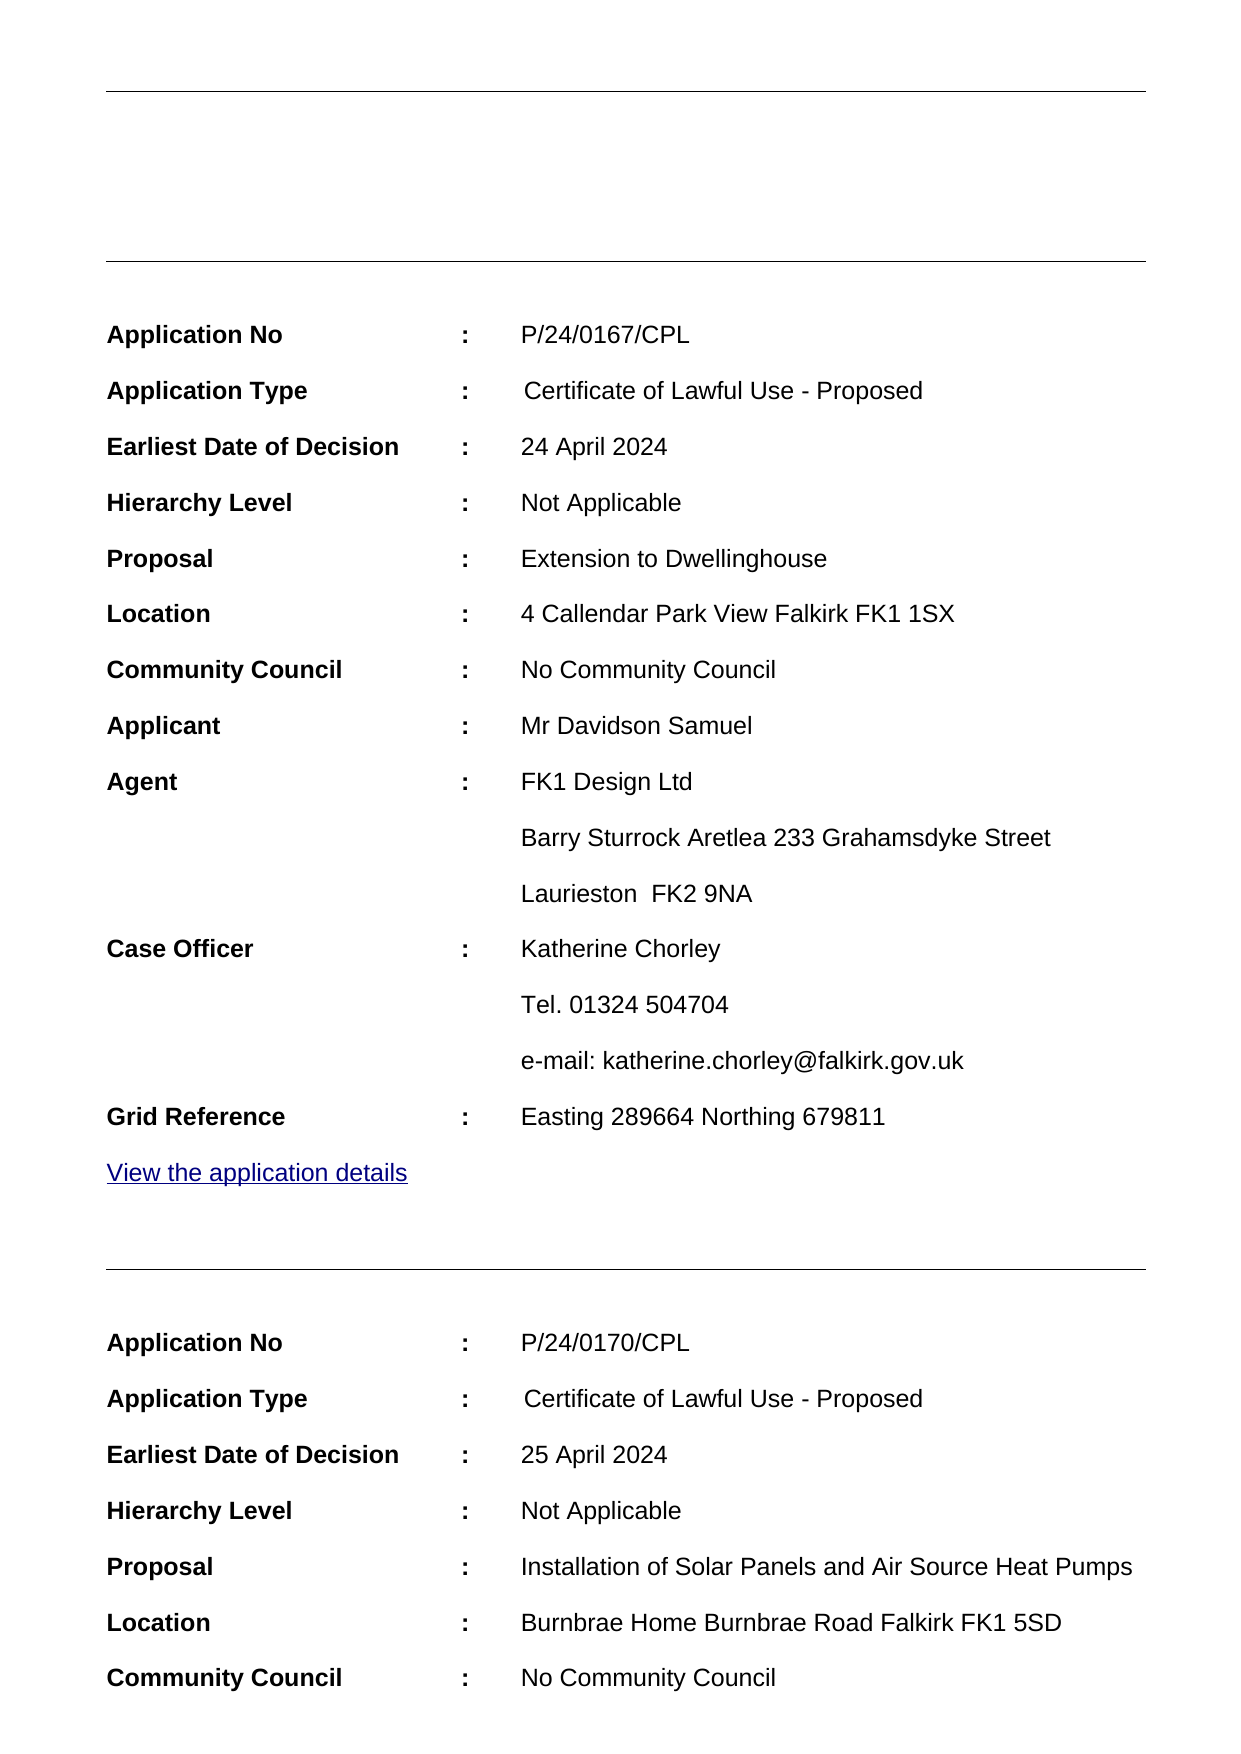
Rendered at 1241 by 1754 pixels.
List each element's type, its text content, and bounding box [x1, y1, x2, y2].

text e-mail: katherine.chorley@falkirk.gov.uk [106, 1046, 1146, 1075]
text Hierarchy Level : Not Applicable [106, 488, 1146, 516]
text Community Council : No Community Council [106, 1663, 1146, 1692]
text Application Type : Certificate of Lawful Use - Proposed [106, 1384, 1146, 1413]
text Earliest Date of Decision : 24 April 2024 [106, 432, 1146, 461]
text Hierarchy Level : Not Applicable [106, 1496, 1146, 1524]
text Community Council : No Community Council [106, 655, 1146, 684]
text Tel. 01324 504704 [106, 990, 1146, 1019]
text Earliest Date of Decision : 25 April 2024 [106, 1440, 1146, 1469]
text View the application details [106, 1158, 1146, 1186]
text Agent : FK1 Design Ltd [106, 767, 1146, 796]
text Grid Reference : Easting 289664 Northing 679811 [106, 1102, 1146, 1131]
text Barry Sturrock Aretlea 233 Grahamsdyke Street [106, 823, 1146, 851]
text Application No : P/24/0167/CPL [106, 320, 1146, 349]
text Laurieston FK2 9NA [106, 878, 1146, 907]
text Applicant : Mr Davidson Samuel [106, 711, 1146, 740]
text Location : 4 Callendar Park View Falkirk FK1 1SX [106, 599, 1146, 628]
text Application No : P/24/0170/CPL [106, 1328, 1146, 1357]
text Proposal : Installation of Solar Panels and Air Source Heat Pumps [106, 1552, 1146, 1580]
text Case Officer : Katherine Chorley [106, 934, 1146, 963]
text Application Type : Certificate of Lawful Use - Proposed [106, 376, 1146, 405]
text Location : Burnbrae Home Burnbrae Road Falkirk FK1 5SD [106, 1607, 1146, 1636]
text Proposal : Extension to Dwellinghouse [106, 543, 1146, 572]
